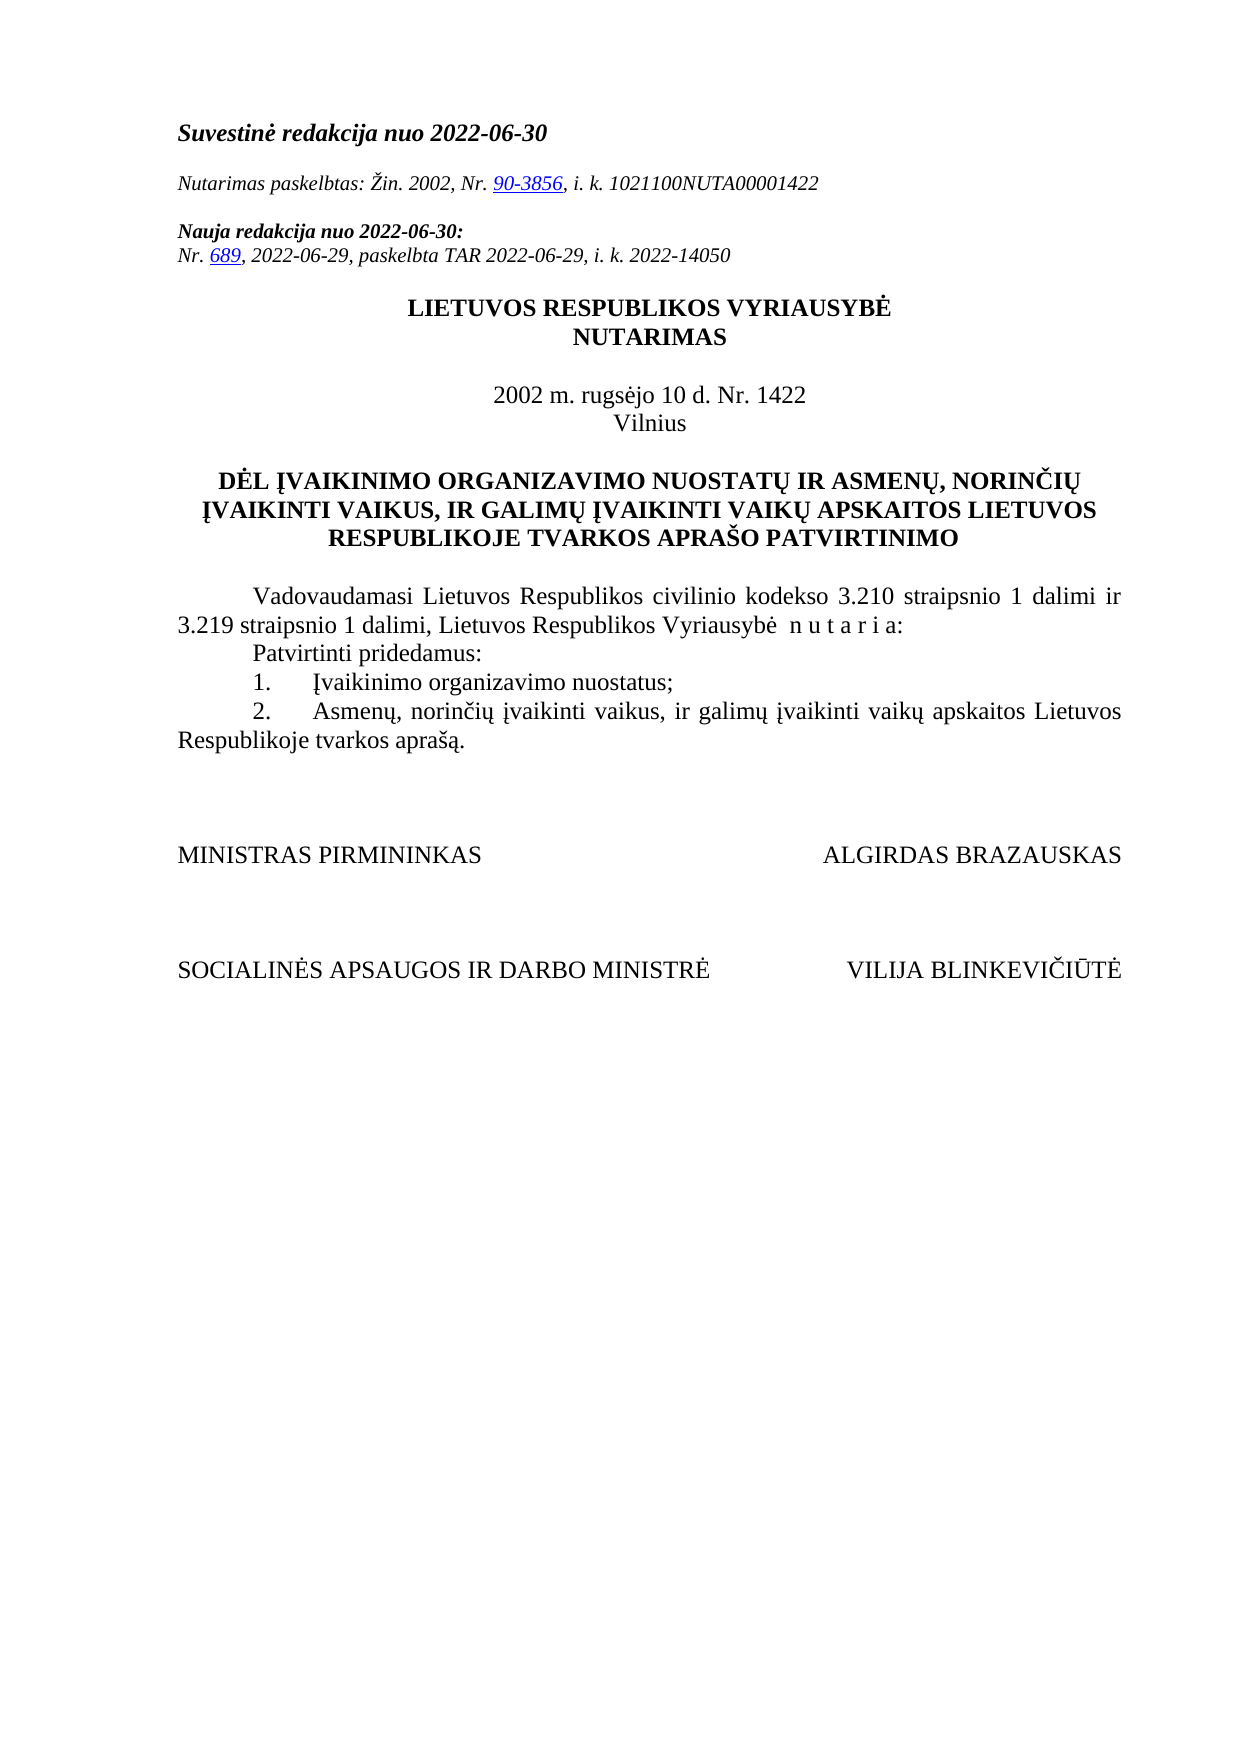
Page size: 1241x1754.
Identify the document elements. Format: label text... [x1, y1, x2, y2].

text Nauja redakcija nuo 2022-06-30: [177, 219, 1122, 243]
text 2. Asmenų, norinčių įvaikinti vaikus, ir galimų įvaikinti vaikų apskaitos Lietuvos Respublikoje tvarkos aprašą. [177, 696, 1122, 753]
text Vadovaudamasi Lietuvos Respublikos civilinio kodekso 3.210 straipsnio 1 dalimi ir 3.219 straipsnio 1 dalimi, Lietuvos Respublikos Vyriausybė n u t a r i a: [177, 581, 1122, 638]
text Vilnius [177, 408, 1122, 437]
text 2002 m. rugsėjo 10 d. Nr. 1422 [177, 380, 1122, 408]
text Nr. 689, 2022-06-29, paskelbta TAR 2022-06-29, i. k. 2022-14050 [177, 243, 1122, 267]
text NUTARIMAS [177, 322, 1122, 351]
text SOCIALINĖS APSAUGOS IR DARBO MINISTRĖ VILIJA BLINKEVIČIŪTĖ [177, 955, 1122, 983]
text 1. Įvaikinimo organizavimo nuostatus; [177, 667, 1122, 696]
text Suvestinė redakcija nuo 2022-06-30 [177, 118, 1122, 147]
text Patvirtinti pridedamus: [177, 638, 1122, 667]
text Nutarimas paskelbtas: Žin. 2002, Nr. 90-3856, i. k. 1021100NUTA00001422 [177, 171, 1122, 195]
text MINISTRAS PIRMININKAS ALGIRDAS BRAZAUSKAS [177, 840, 1122, 868]
text LIETUVOS RESPUBLIKOS VYRIAUSYBĖ [177, 293, 1122, 322]
text DĖL ĮVAIKINIMO ORGANIZAVIMO NUOSTATŲ IR ASMENŲ, NORINČIŲ ĮVAIKINTI VAIKUS, IR GALIMŲ ĮVAIKINTI VAIKŲ APSKAITOS LIETUVOS RESPUBLIKOJE TVARKOS APRAŠO PATVIRTINIMO [177, 466, 1122, 552]
